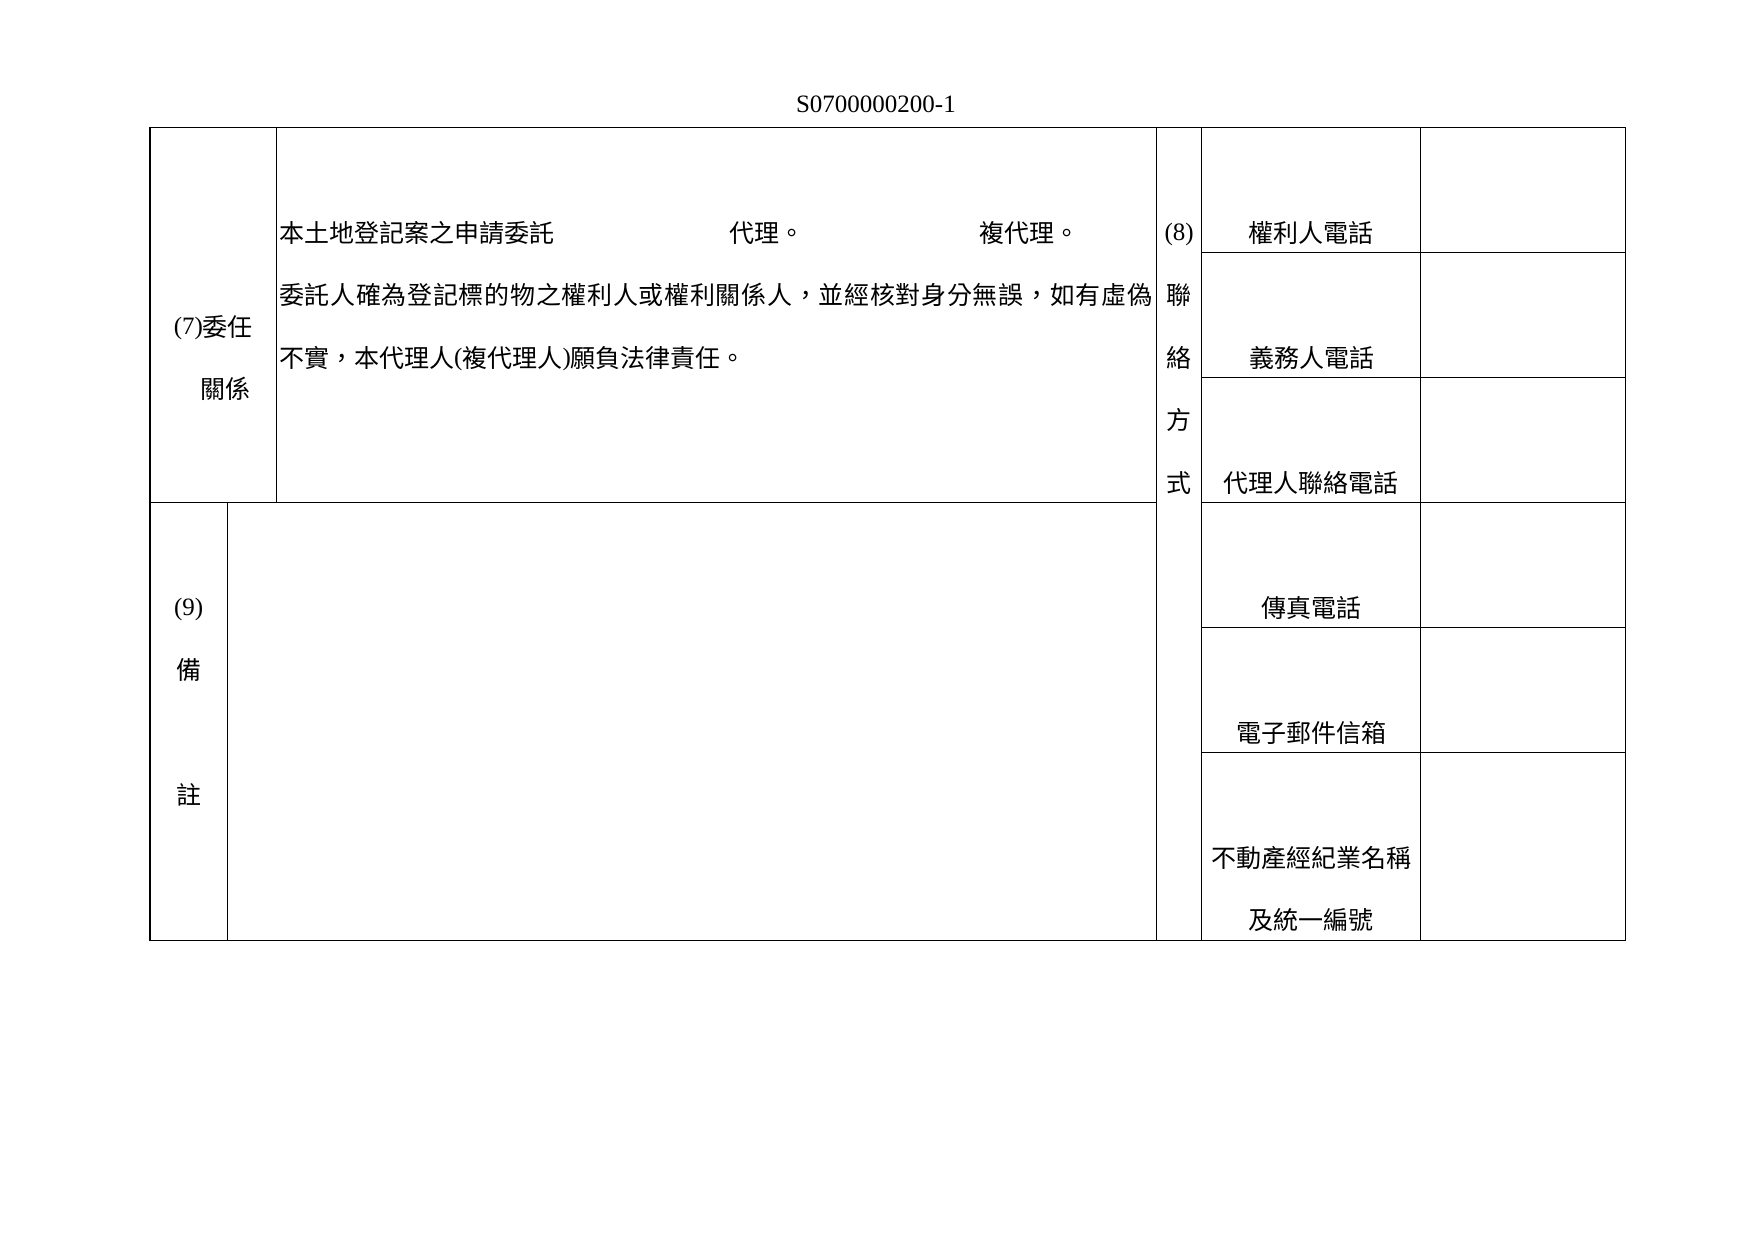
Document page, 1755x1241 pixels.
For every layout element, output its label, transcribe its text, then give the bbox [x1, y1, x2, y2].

table_cell 傳真電話 [1202, 503, 1420, 627]
table_cell 電子郵件信箱 [1202, 628, 1420, 752]
table_cell [1421, 128, 1625, 252]
table_cell 義務人電話 [1202, 253, 1420, 377]
table_cell [228, 503, 1156, 940]
table_cell (8) 聯 絡 方 式 [1157, 128, 1201, 940]
table_cell [1421, 628, 1625, 752]
table_cell 權利人電話 [1202, 128, 1420, 252]
table_cell (7)委任 關係 [151, 128, 276, 502]
table_cell 不動產經紀業名稱 及統一編號 [1202, 753, 1420, 940]
table_cell [1421, 253, 1625, 377]
table_cell (9) 備 註 [151, 503, 227, 940]
table_cell [1421, 503, 1625, 627]
table_cell 本土地登記案之申請委託 代理。 複代理。 委託人確為登記標的物之權利人或權利關係人，並經核對身分無誤，如有虛偽不實，本代理人(複代理人)願負法律責任。 [277, 128, 1156, 502]
table_cell [1421, 378, 1625, 502]
table_cell [1421, 753, 1625, 940]
table_cell 代理人聯絡電話 [1202, 378, 1420, 502]
